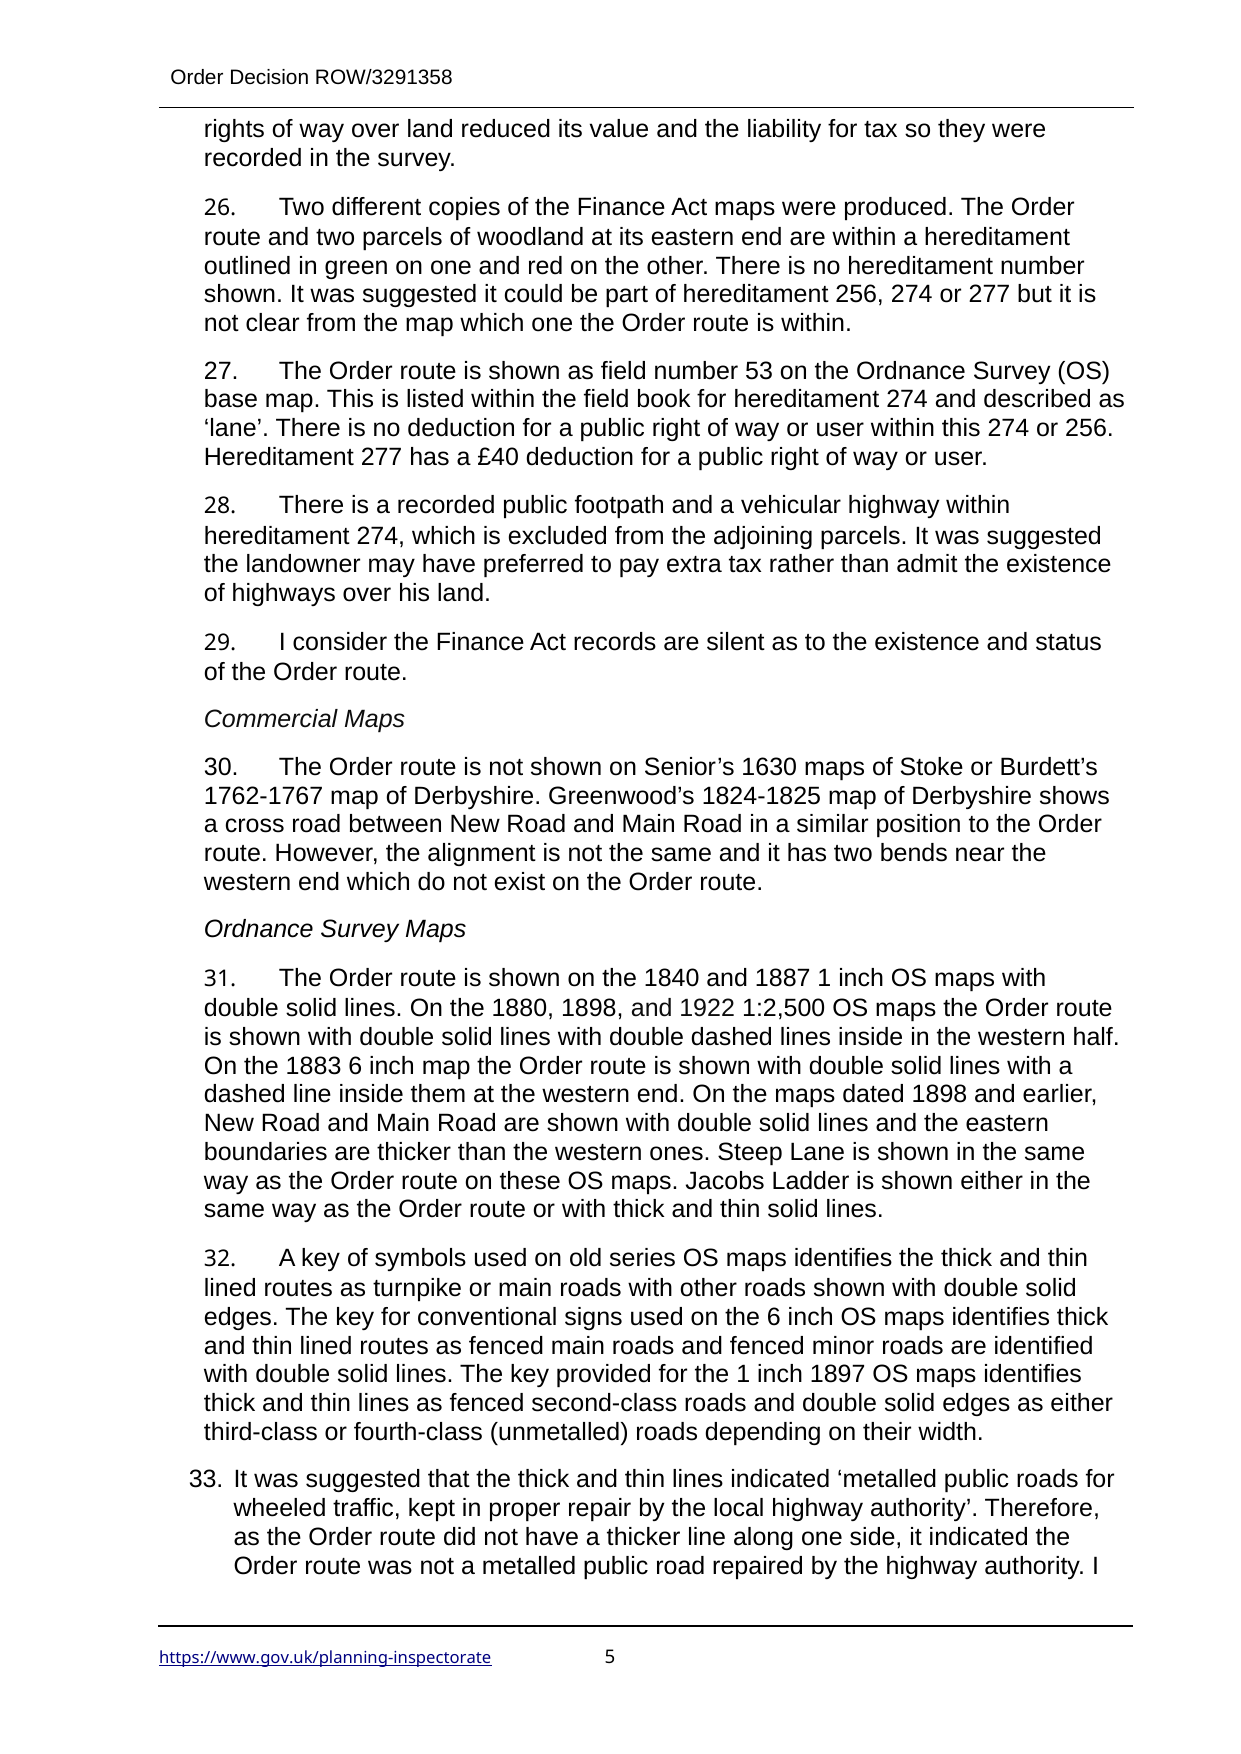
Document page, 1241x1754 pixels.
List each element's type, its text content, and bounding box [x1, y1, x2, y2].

list rights of way over land reduced its value and the liability for tax so they were recorded in the survey. [204, 114, 1128, 172]
list Two different copies of the Finance Act maps were produced. The Order route and two parcels of woodland at its eastern end are within a hereditament outlined in green on one and red on the other. There is no hereditament number shown. It was suggested it could be part of hereditament 256, 274 or 277 but it is not clear from the map which one the Order route is within. [204, 191, 1128, 337]
list I consider the Finance Act records are silent as to the existence and status of the Order route. [204, 626, 1128, 686]
list A key of symbols used on old series OS maps identifies the thick and thin lined routes as turnpike or main roads with other roads shown with double solid edges. The key for conventional signs used on the 6 inch OS maps identifies thick and thin lined routes as fenced main roads and fenced minor roads are identified with double solid lines. The key provided for the 1 inch 1897 OS maps identifies thick and thin lines as fenced second-class roads and double solid edges as either third-class or fourth-class (unmetalled) roads depending on their width. [204, 1242, 1128, 1446]
list The Order route is not shown on Senior’s 1630 maps of Stoke or Burdett’s 1762-1767 map of Derbyshire. Greenwood’s 1824-1825 map of Derbyshire shows a cross road between New Road and Main Road in a similar position to the Order route. However, the alignment is not the same and it has two bends near the western end which do not exist on the Order route. [204, 752, 1128, 896]
list The Order route is shown on the 1840 and 1887 1 inch OS maps with double solid lines. On the 1880, 1898, and 1922 1:2,500 OS maps the Order route is shown with double solid lines with double dashed lines inside in the western half. On the 1883 6 inch map the Order route is shown with double solid lines with a dashed line inside them at the western end. On the maps dated 1898 and earlier, New Road and Main Road are shown with double solid lines and the eastern boundaries are thicker than the western ones. Steep Lane is shown in the same way as the Order route on these OS maps. Jacobs Ladder is shown either in the same way as the Order route or with thick and thin solid lines. [204, 962, 1128, 1223]
list There is a recorded public footpath and a vehicular highway within hereditament 274, which is excluded from the adjoining parcels. It was suggested the landowner may have preferred to pay extra tax rather than admit the existence of highways over his land. [204, 489, 1128, 607]
list The Order route is shown as field number 53 on the Ordnance Survey (OS) base map. This is listed within the field book for hereditament 274 and described as ‘lane’. There is no deduction for a public right of way or user within this 274 or 256. Hereditament 277 has a £40 deduction for a public right of way or user. [204, 356, 1128, 471]
subtitle Commercial Maps [204, 704, 1128, 733]
subtitle Ordnance Survey Maps [204, 914, 1128, 943]
list It was suggested that the thick and thin lines indicated ‘metalled public roads for wheeled traffic, kept in proper repair by the local highway authority’. Therefore, as the Order route did not have a thicker line along one side, it indicated the Order route was not a metalled public road repaired by the highway authority. I [188, 1464, 1128, 1579]
